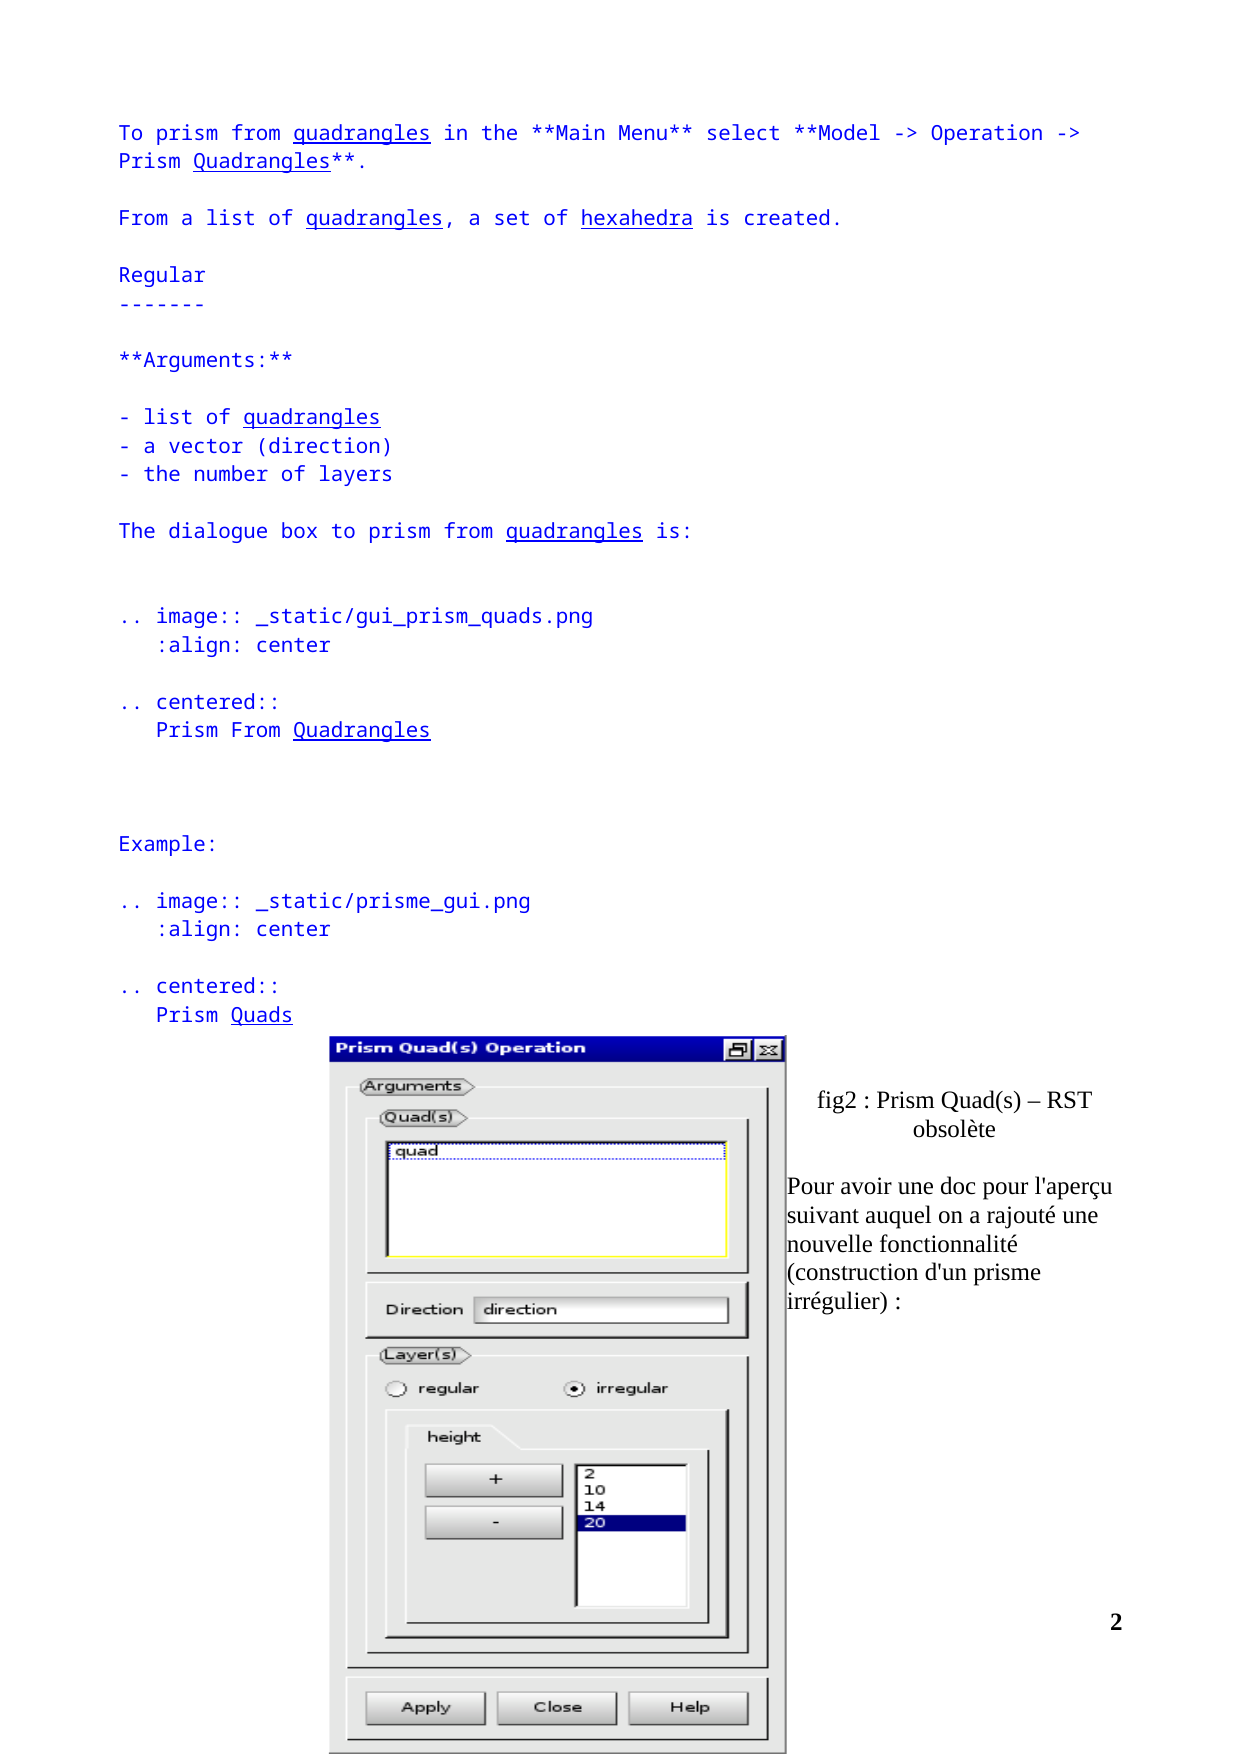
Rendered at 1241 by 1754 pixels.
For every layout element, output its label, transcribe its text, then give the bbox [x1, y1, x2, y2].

picture [328, 1035, 787, 1754]
text .. centered:: [118, 687, 1122, 715]
text - list of quadrangles [118, 402, 1122, 431]
text [118, 1171, 328, 1315]
text :align: center [118, 630, 1122, 658]
text .. image:: _static/prisme_gui.png [118, 886, 1122, 914]
text Prism Quads [118, 1000, 1122, 1028]
text Pour avoir une doc pour l'aperçu suivant auquel on a rajouté une nouvelle fonctionnalité (construction d'un prisme irrégulier) : [787, 1171, 1122, 1315]
text ------- [118, 289, 1122, 317]
text Regular [118, 260, 1122, 289]
text **Arguments:** [118, 346, 1122, 374]
text - the number of layers [118, 459, 1122, 488]
text fig2 : Prism Quad(s) – RST obsolète [787, 1085, 1122, 1142]
text .. image:: _static/gui_prism_quads.png [118, 602, 1122, 630]
text Prism From Quadrangles [118, 715, 1122, 744]
text - a vector (direction) [118, 431, 1122, 459]
text Example: [118, 829, 1122, 857]
text :align: center [118, 914, 1122, 943]
text [118, 1085, 328, 1142]
text From a list of quadrangles, a set of hexahedra is created. [118, 203, 1122, 232]
text The dialogue box to prism from quadrangles is: [118, 516, 1122, 545]
text .. centered:: [118, 971, 1122, 1000]
text To prism from quadrangles in the **Main Menu** select **Model -> Operation -> Prism Quadrangles**. [118, 118, 1122, 175]
